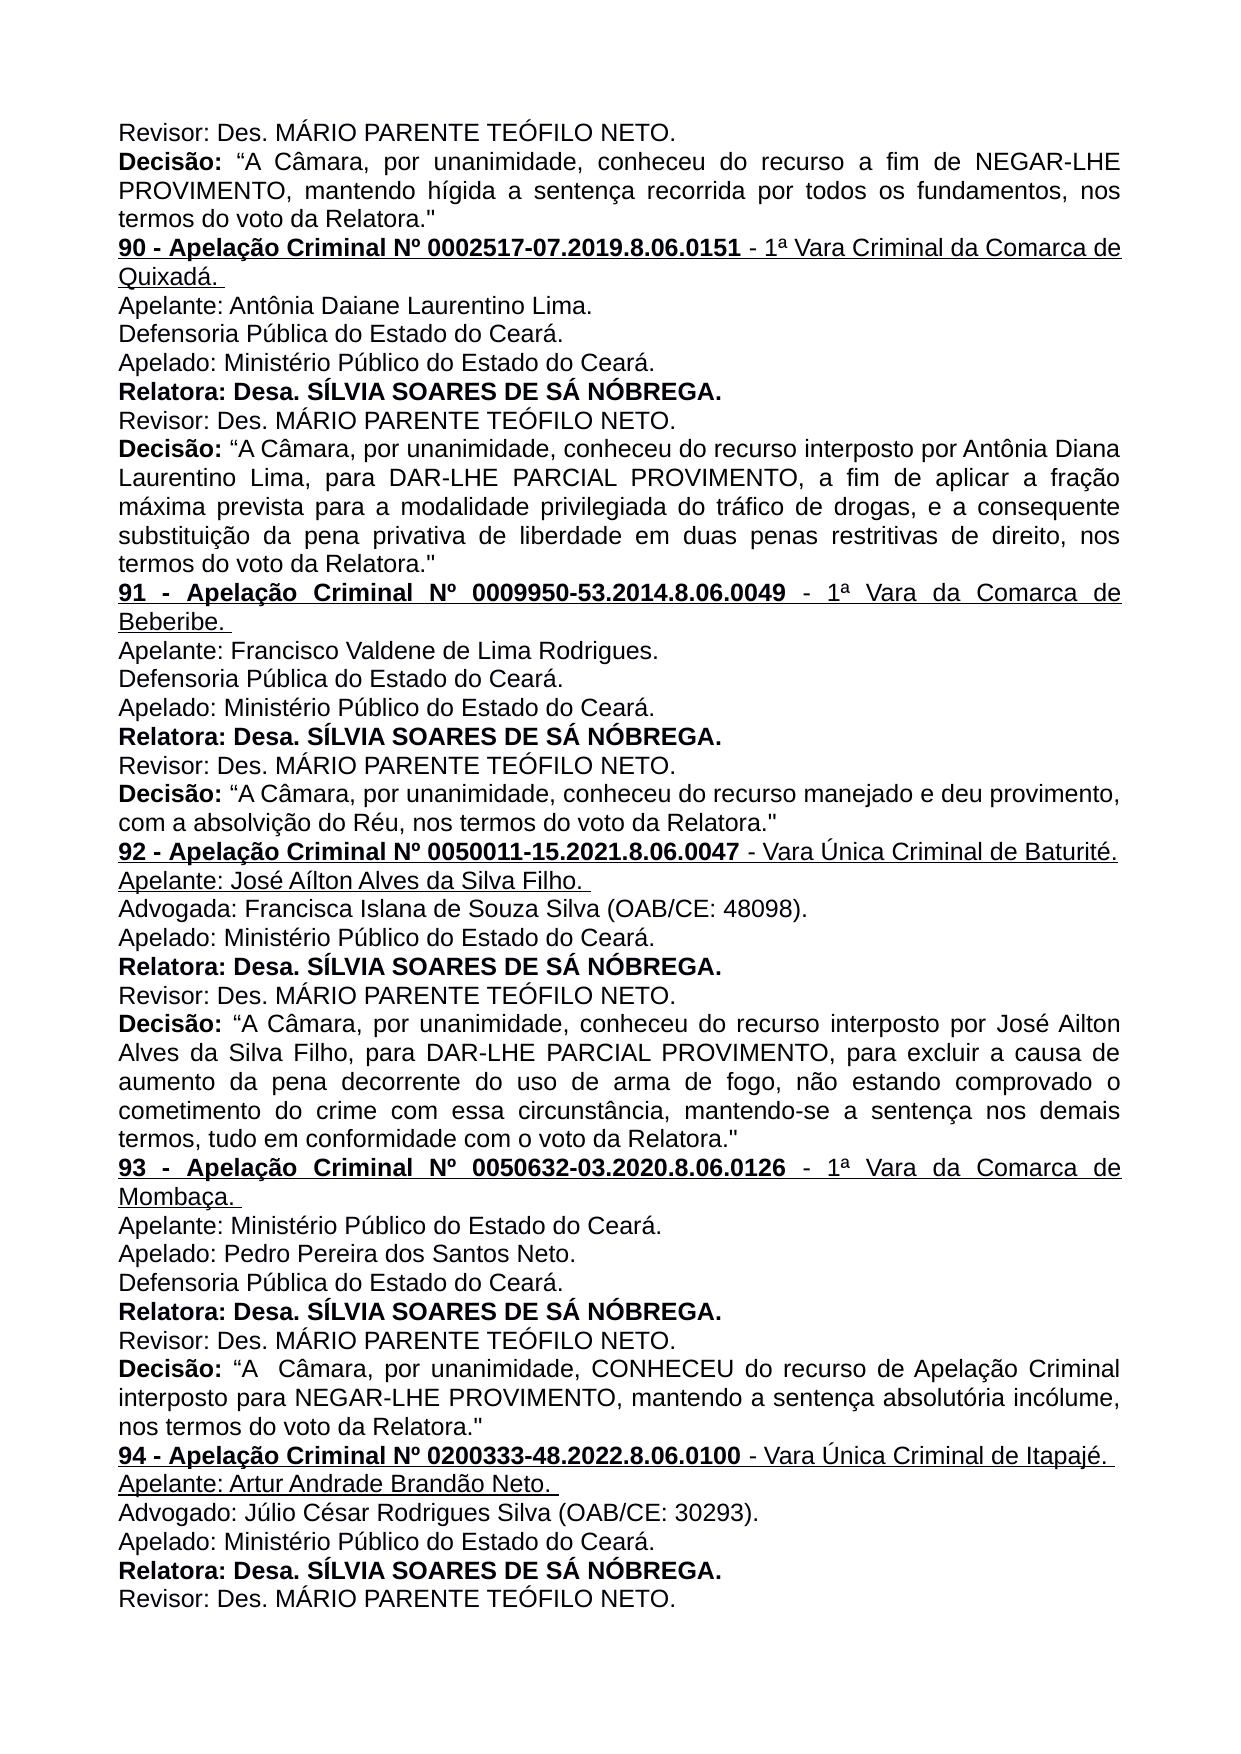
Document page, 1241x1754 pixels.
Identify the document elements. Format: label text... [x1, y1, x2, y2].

text Relatora: Desa. SÍLVIA SOARES DE SÁ NÓBREGA. [118, 722, 1122, 751]
text Apelante: José Aílton Alves da Silva Filho. [118, 866, 1122, 894]
text Revisor: Des. MÁRIO PARENTE TEÓFILO NETO. [118, 1584, 1122, 1613]
text Relatora: Desa. SÍLVIA SOARES DE SÁ NÓBREGA. [118, 952, 1122, 981]
text Apelado: Ministério Público do Estado do Ceará. [118, 693, 1122, 722]
text Apelado: Ministério Público do Estado do Ceará. [118, 923, 1122, 952]
text Apelante: Francisco Valdene de Lima Rodrigues. [118, 636, 1122, 664]
text 90 - Apelação Criminal Nº 0002517-07.2019.8.06.0151 - 1ª Vara Criminal da Comarca de [118, 233, 1122, 258]
text Defensoria Pública do Estado do Ceará. [118, 1268, 1122, 1297]
text Decisão: “A Câmara, por unanimidade, conheceu do recurso interposto por José Ailton Alves da Silva Filho, para DAR-LHE PARCIAL PROVIMENTO, para excluir a causa de aumento da pena decorrente do uso de arma de fogo, não estando comprovado o cometimento do crime com essa circunstância, mantendo-se a sentença nos demais termos, tudo em conformidade com o voto da Relatora." [118, 1009, 1122, 1153]
text Apelado: Ministério Público do Estado do Ceará. [118, 1527, 1122, 1556]
text 94 - Apelação Criminal Nº 0200333-48.2022.8.06.0100 - Vara Única Criminal de Itapajé. [118, 1441, 1122, 1469]
text Decisão: “A Câmara, por unanimidade, conheceu do recurso manejado e deu provimento, com a absolvição do Réu, nos termos do voto da Relatora." [118, 779, 1122, 837]
text Revisor: Des. MÁRIO PARENTE TEÓFILO NETO. [118, 118, 1122, 147]
text Apelado: Pedro Pereira dos Santos Neto. [118, 1239, 1122, 1268]
text Defensoria Pública do Estado do Ceará. [118, 664, 1122, 693]
text Decisão: “A Câmara, por unanimidade, conheceu do recurso interposto por Antônia Diana Laurentino Lima, para DAR-LHE PARCIAL PROVIMENTO, a fim de aplicar a fração máxima prevista para a modalidade privilegiada do tráfico de drogas, e a consequente substituição da pena privativa de liberdade em duas penas restritivas de direito, nos termos do voto da Relatora." [118, 434, 1122, 578]
text Revisor: Des. MÁRIO PARENTE TEÓFILO NETO. [118, 981, 1122, 1009]
text 91 - Apelação Criminal Nº 0009950-53.2014.8.06.0049 - 1ª Vara da Comarca de [118, 578, 1122, 603]
text Mombaça. [118, 1179, 1122, 1211]
text Revisor: Des. MÁRIO PARENTE TEÓFILO NETO. [118, 751, 1122, 779]
text Apelante: Ministério Público do Estado do Ceará. [118, 1211, 1122, 1239]
text Advogada: Francisca Islana de Souza Silva (OAB/CE: 48098). [118, 894, 1122, 923]
text Relatora: Desa. SÍLVIA SOARES DE SÁ NÓBREGA. [118, 1556, 1122, 1584]
text Quixadá. [118, 259, 1122, 291]
text Relatora: Desa. SÍLVIA SOARES DE SÁ NÓBREGA. [118, 1297, 1122, 1326]
text Beberibe. [118, 604, 1122, 636]
text Decisão: “A Câmara, por unanimidade, conheceu do recurso a fim de NEGAR-LHE PROVIMENTO, mantendo hígida a sentença recorrida por todos os fundamentos, nos termos do voto da Relatora." [118, 147, 1122, 233]
text Decisão: “A Câmara, por unanimidade, CONHECEU do recurso de Apelação Criminal interposto para NEGAR-LHE PROVIMENTO, mantendo a sentença absolutória incólume, nos termos do voto da Relatora." [118, 1354, 1122, 1441]
text Apelado: Ministério Público do Estado do Ceará. [118, 348, 1122, 377]
text Advogado: Júlio César Rodrigues Silva (OAB/CE: 30293). [118, 1498, 1122, 1527]
text Relatora: Desa. SÍLVIA SOARES DE SÁ NÓBREGA. [118, 377, 1122, 406]
text Apelante: Antônia Daiane Laurentino Lima. [118, 291, 1122, 319]
text Revisor: Des. MÁRIO PARENTE TEÓFILO NETO. [118, 406, 1122, 434]
text Revisor: Des. MÁRIO PARENTE TEÓFILO NETO. [118, 1326, 1122, 1354]
text Defensoria Pública do Estado do Ceará. [118, 319, 1122, 348]
text 93 - Apelação Criminal Nº 0050632-03.2020.8.06.0126 - 1ª Vara da Comarca de [118, 1153, 1122, 1178]
text Apelante: Artur Andrade Brandão Neto. [118, 1469, 1122, 1498]
text 92 - Apelação Criminal Nº 0050011-15.2021.8.06.0047 - Vara Única Criminal de Baturité. [118, 837, 1122, 866]
